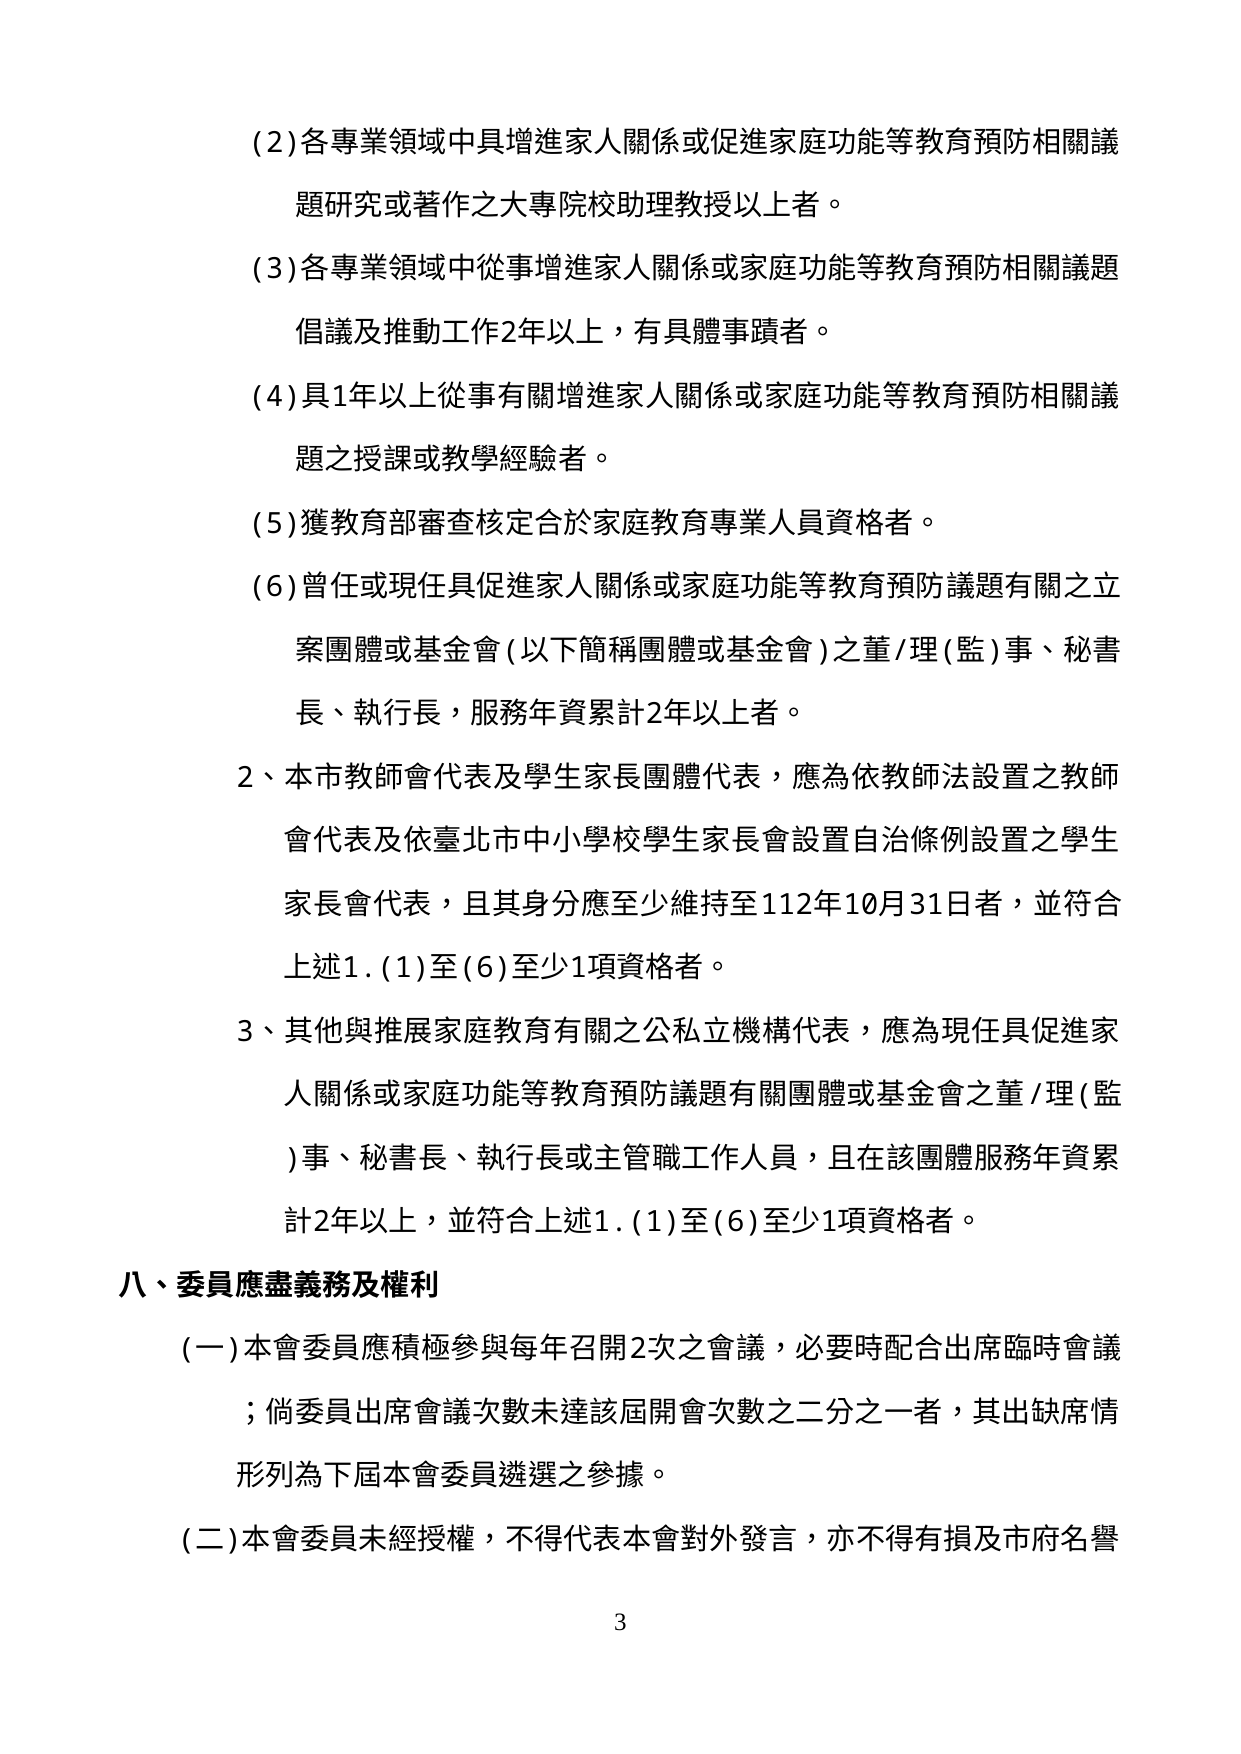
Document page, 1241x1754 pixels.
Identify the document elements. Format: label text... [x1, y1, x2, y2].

text (6)曾任或現任具促進家人關係或家庭功能等教育預防議題有關之立案團體或基金會(以下簡稱團體或基金會)之董/理(監)事、秘書長、執行長，服務年資累計2年以上者。 [248, 563, 1122, 732]
text 3、其他與推展家庭教育有關之公私立機構代表，應為現任具促進家人關係或家庭功能等教育預防議題有關團體或基金會之董/理(監)事、秘書長、執行長或主管職工作人員，且在該團體服務年資累計2年以上，並符合上述1.(1)至(6)至少1項資格者。 [236, 1007, 1122, 1240]
text (2)各專業領域中具增進家人關係或促進家庭功能等教育預防相關議題研究或著作之大專院校助理教授以上者。 [248, 118, 1122, 224]
text (二)本會委員未經授權，不得代表本會對外發言，亦不得有損及市府名譽 [177, 1515, 1122, 1558]
text 八、委員應盡義務及權利 [118, 1262, 1122, 1304]
text (3)各專業領域中從事增進家人關係或家庭功能等教育預防相關議題倡議及推動工作2年以上，有具體事蹟者。 [248, 245, 1122, 351]
text (一)本會委員應積極參與每年召開2次之會議，必要時配合出席臨時會議；倘委員出席會議次數未達該屆開會次數之二分之一者，其出缺席情形列為下屆本會委員遴選之參據。 [177, 1325, 1122, 1494]
text 2、本市教師會代表及學生家長團體代表，應為依教師法設置之教師會代表及依臺北市中小學校學生家長會設置自治條例設置之學生家長會代表，且其身分應至少維持至112年10月31日者，並符合上述1.(1)至(6)至少1項資格者。 [236, 753, 1122, 986]
text (5)獲教育部審查核定合於家庭教育專業人員資格者。 [248, 499, 1122, 542]
text (4)具1年以上從事有關增進家人關係或家庭功能等教育預防相關議題之授課或教學經驗者。 [248, 372, 1122, 478]
